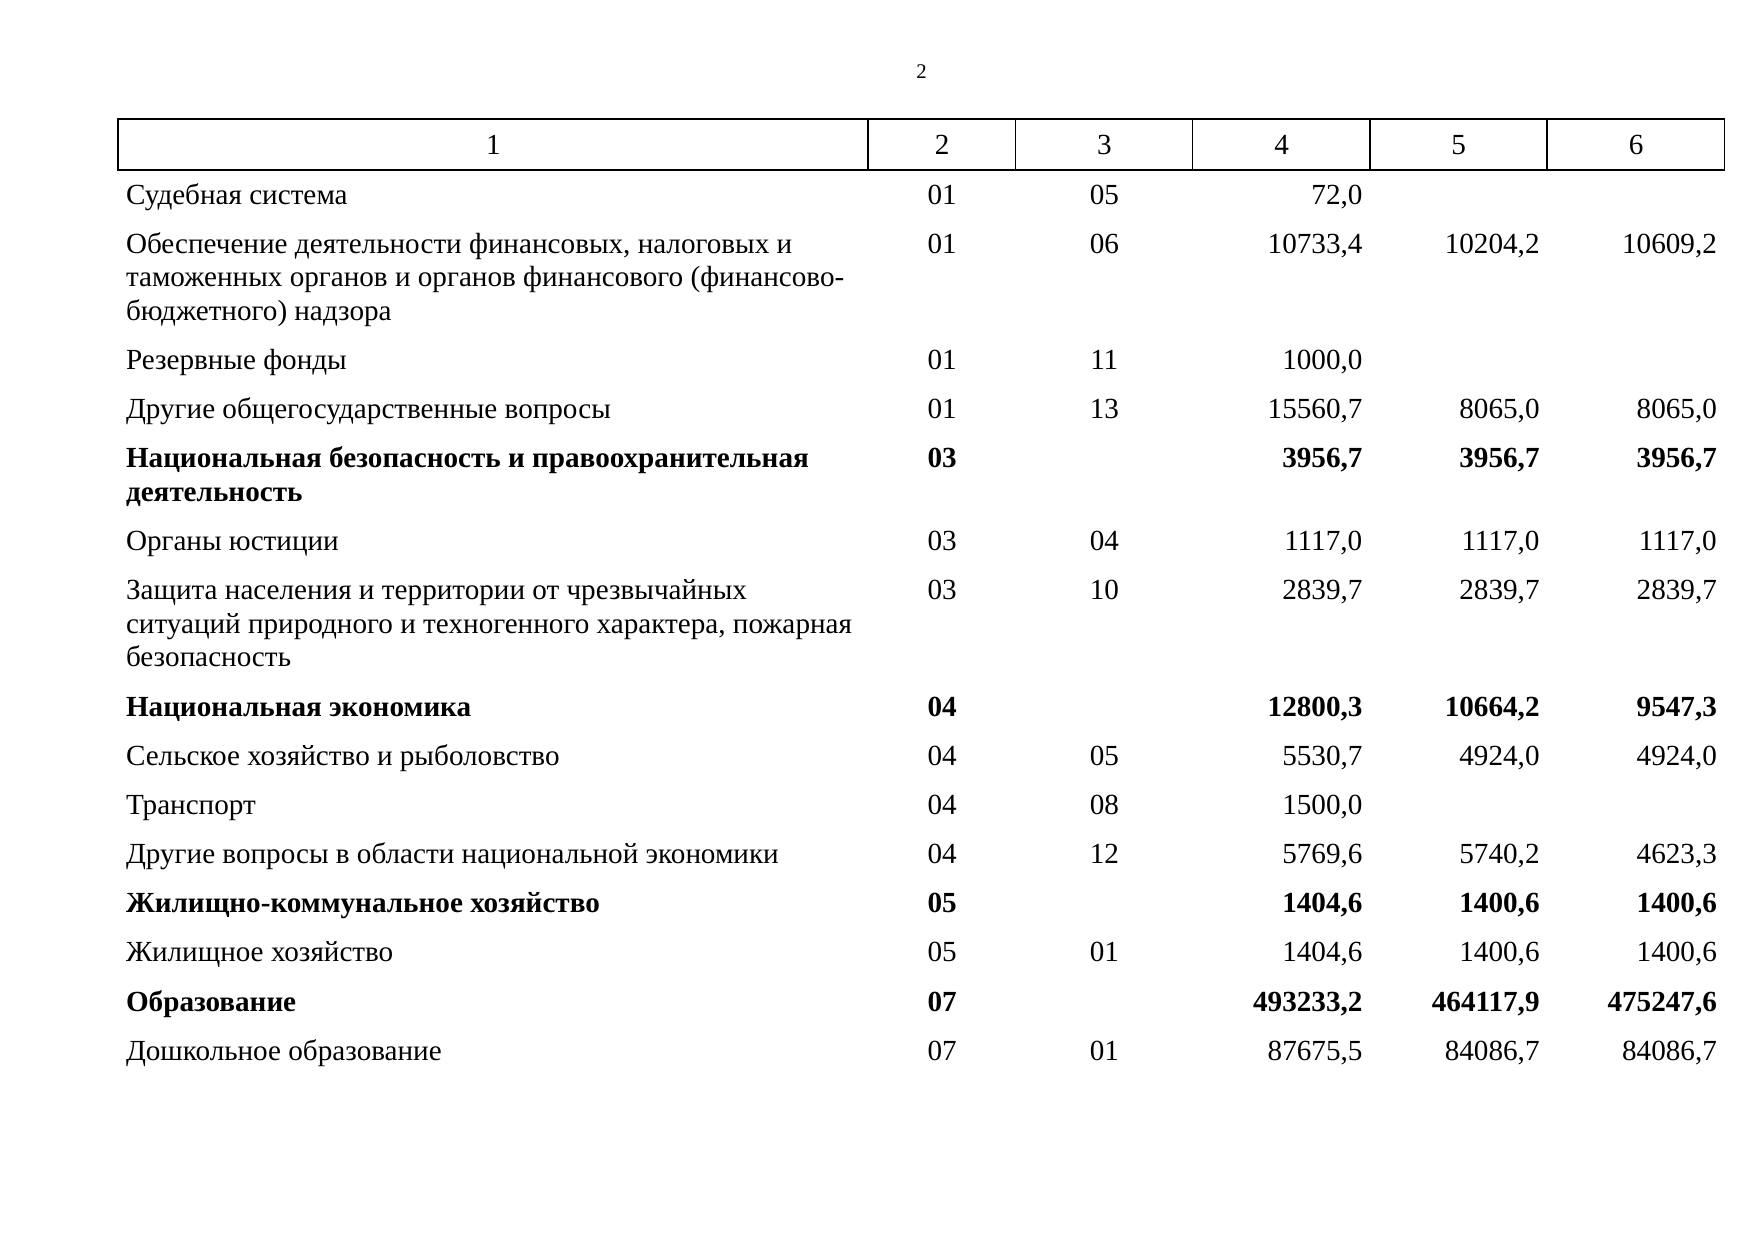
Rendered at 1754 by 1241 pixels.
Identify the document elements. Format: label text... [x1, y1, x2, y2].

table_cell 3956,7 [1370, 433, 1547, 515]
table_cell Сельское хозяйство и рыболовство [118, 730, 868, 779]
table_cell [1547, 334, 1724, 383]
table_header [1548, 120, 1724, 169]
table_cell 84086,7 [1370, 1025, 1547, 1074]
table_cell 08 [1016, 779, 1193, 828]
table_cell 5769,6 [1193, 828, 1370, 877]
table_header [1371, 120, 1546, 169]
table_cell 01 [868, 384, 1016, 433]
table_cell Национальная безопасность и правоохранительная деятельность [118, 433, 868, 515]
table_cell Национальная экономика [118, 681, 868, 730]
table_cell Жилищное хозяйство [118, 927, 868, 976]
table_cell 3956,7 [1193, 433, 1370, 515]
table_cell [1016, 433, 1193, 515]
table_cell 1400,6 [1547, 927, 1724, 976]
table_cell 5740,2 [1370, 828, 1547, 877]
table_cell 4924,0 [1370, 730, 1547, 779]
table_cell 04 [1016, 515, 1193, 564]
table_cell 10609,2 [1547, 218, 1724, 334]
table_cell Органы юстиции [118, 515, 868, 564]
table_header 6 [1555, 128, 1716, 161]
table_cell 84086,7 [1547, 1025, 1724, 1074]
table_cell 11 [1016, 334, 1193, 383]
table_cell 01 [1016, 927, 1193, 976]
table_header [119, 120, 867, 169]
table_cell Образование [118, 976, 868, 1025]
table_cell 01 [868, 171, 1016, 218]
table_cell 04 [868, 681, 1016, 730]
table_cell 2839,7 [1370, 565, 1547, 681]
table_cell 8065,0 [1547, 384, 1724, 433]
table_cell 15560,7 [1193, 384, 1370, 433]
table_cell 07 [868, 976, 1016, 1025]
table_header 2 [876, 128, 1008, 161]
table_cell 03 [868, 565, 1016, 681]
table_cell 4924,0 [1547, 730, 1724, 779]
table_cell 10 [1016, 565, 1193, 681]
table_cell 01 [868, 218, 1016, 334]
table_header 5 [1378, 128, 1539, 161]
table_cell [1370, 171, 1547, 218]
table_header 1 [126, 128, 860, 161]
table_cell 8065,0 [1370, 384, 1547, 433]
table_cell 05 [1016, 730, 1193, 779]
table_cell 1404,6 [1193, 927, 1370, 976]
table_cell 12800,3 [1193, 681, 1370, 730]
table_cell Защита населения и территории от чрезвычайных ситуаций природного и техногенного характера, пожарная безопасность [118, 565, 868, 681]
table_header 3 [1023, 128, 1185, 161]
table_cell 05 [868, 878, 1016, 927]
table_header [1193, 120, 1369, 169]
table_cell Жилищно-коммунальное хозяйство [118, 878, 868, 927]
table_cell 1400,6 [1370, 878, 1547, 927]
table_cell [1370, 334, 1547, 383]
table_header [869, 120, 1015, 169]
table_cell 10204,2 [1370, 218, 1547, 334]
table_cell 2839,7 [1547, 565, 1724, 681]
table_cell 07 [868, 1025, 1016, 1074]
table_cell 05 [868, 927, 1016, 976]
table_cell 1117,0 [1547, 515, 1724, 564]
table_cell 9547,3 [1547, 681, 1724, 730]
table_cell [1370, 779, 1547, 828]
table_cell Транспорт [118, 779, 868, 828]
table_cell [1016, 976, 1193, 1025]
table_cell 1500,0 [1193, 779, 1370, 828]
table_cell 5530,7 [1193, 730, 1370, 779]
table_cell [1016, 681, 1193, 730]
table_cell 01 [868, 334, 1016, 383]
table_cell 1400,6 [1370, 927, 1547, 976]
table_cell 1117,0 [1193, 515, 1370, 564]
table_cell 1400,6 [1547, 878, 1724, 927]
table_cell Резервные фонды [118, 334, 868, 383]
table_cell 01 [1016, 1025, 1193, 1074]
table_cell 2839,7 [1193, 565, 1370, 681]
table_cell 04 [868, 779, 1016, 828]
table_cell 87675,5 [1193, 1025, 1370, 1074]
table_cell 05 [1016, 171, 1193, 218]
table_cell 10664,2 [1370, 681, 1547, 730]
table_cell Другие вопросы в области национальной экономики [118, 828, 868, 877]
table_cell Судебная система [118, 171, 868, 218]
table_cell 1404,6 [1193, 878, 1370, 927]
table_cell 03 [868, 433, 1016, 515]
table_cell Дошкольное образование [118, 1025, 868, 1074]
table_cell [1547, 779, 1724, 828]
table_cell 475247,6 [1547, 976, 1724, 1025]
table_cell 3956,7 [1547, 433, 1724, 515]
table_cell [1016, 878, 1193, 927]
table_cell 12 [1016, 828, 1193, 877]
table_cell 493233,2 [1193, 976, 1370, 1025]
table_cell 464117,9 [1370, 976, 1547, 1025]
table_cell 72,0 [1193, 171, 1370, 218]
table_cell 1117,0 [1370, 515, 1547, 564]
table_cell 04 [868, 730, 1016, 779]
table_cell 4623,3 [1547, 828, 1724, 877]
table_header 4 [1201, 128, 1362, 161]
table_cell 03 [868, 515, 1016, 564]
table_cell 04 [868, 828, 1016, 877]
table_cell Обеспечение деятельности финансовых, налоговых и таможенных органов и органов финансового (финансово-бюджетного) надзора [118, 218, 868, 334]
table_cell 10733,4 [1193, 218, 1370, 334]
table_header [1016, 120, 1192, 169]
table_cell [1547, 171, 1724, 218]
table_cell 13 [1016, 384, 1193, 433]
table_cell 06 [1016, 218, 1193, 334]
table_cell 1000,0 [1193, 334, 1370, 383]
table_cell Другие общегосударственные вопросы [118, 384, 868, 433]
